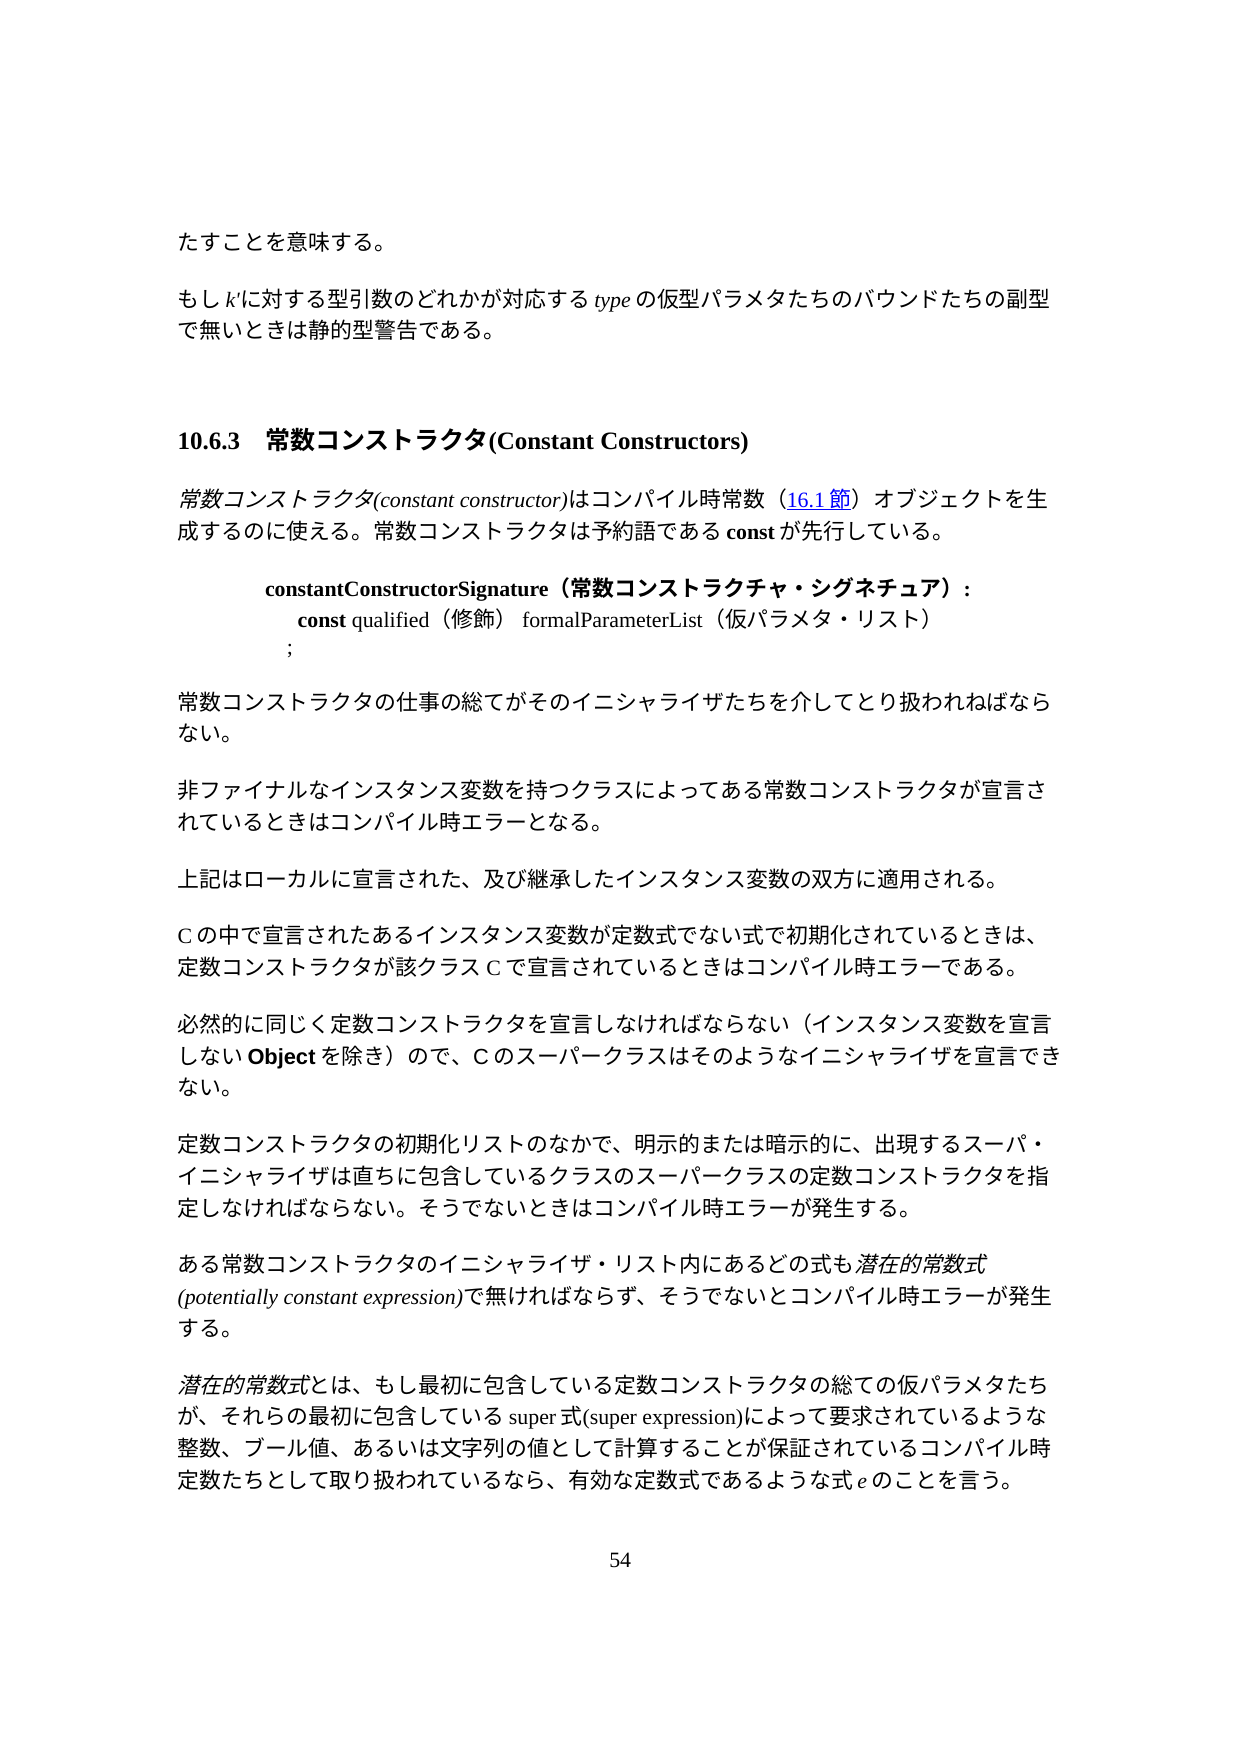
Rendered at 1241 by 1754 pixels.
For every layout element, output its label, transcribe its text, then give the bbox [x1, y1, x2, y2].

text constantConstructorSignature（常数コンストラクチャ・シグネチュア）: [265, 571, 1063, 602]
text 非ファイナルなインスタンス変数を持つクラスによってある常数コンストラクタが宣言されているときはコンパイル時エラーとなる。 [177, 773, 1063, 836]
text ある常数コンストラクタのイニシャライザ・リスト内にあるどの式も潜在的常数式(potentially constant expression)で無ければならず、そうでないとコンパイル時エラーが発生する。 [177, 1247, 1063, 1342]
text 常数コンストラクタの仕事の総てがそのイニシャライザたちを介してとり扱われねばならない。 [177, 684, 1063, 748]
text 必然的に同じく定数コンストラクタを宣言しなければならない（インスタンス変数を宣言しないObjectを除き）ので、Cのスーパークラスはそのようなイニシャライザを宣言できない。 [177, 1007, 1063, 1102]
subtitle 常数コンストラクタ(Constant Constructors) [177, 421, 1063, 457]
text 常数コンストラクタ(constant constructor)はコンパイル時常数（16.1節）オブジェクトを生成するのに使える。常数コンストラクタは予約語であるconstが先行している。 [177, 482, 1063, 546]
text 上記はローカルに宣言された、及び継承したインスタンス変数の双方に適用される。 [177, 862, 1063, 893]
text const qualified（修飾） formalParameterList（仮パラメタ・リスト） [265, 602, 1063, 634]
text Cの中で宣言されたあるインスタンス変数が定数式でない式で初期化されているときは、定数コンストラクタが該クラスCで宣言されているときはコンパイル時エラーである。 [177, 918, 1063, 982]
text たすことを意味する。 [177, 225, 1063, 256]
text もしk'に対する型引数のどれかが対応するtypeの仮型パラメタたちのバウンドたちの副型で無いときは静的型警告である。 [177, 282, 1063, 345]
text 定数コンストラクタの初期化リストのなかで、明示的または暗示的に、出現するスーパ・イニシャライザは直ちに包含しているクラスのスーパークラスの定数コンストラクタを指定しなければならない。そうでないときはコンパイル時エラーが発生する。 [177, 1127, 1063, 1222]
text ; [265, 634, 1063, 659]
text 潜在的常数式とは、もし最初に包含している定数コンストラクタの総ての仮パラメタたちが、それらの最初に包含しているsuper式(super expression)によって要求されているような整数、ブール値、あるいは文字列の値として計算することが保証されているコンパイル時定数たちとして取り扱われているなら、有効な定数式であるような式eのことを言う。 [177, 1368, 1063, 1494]
